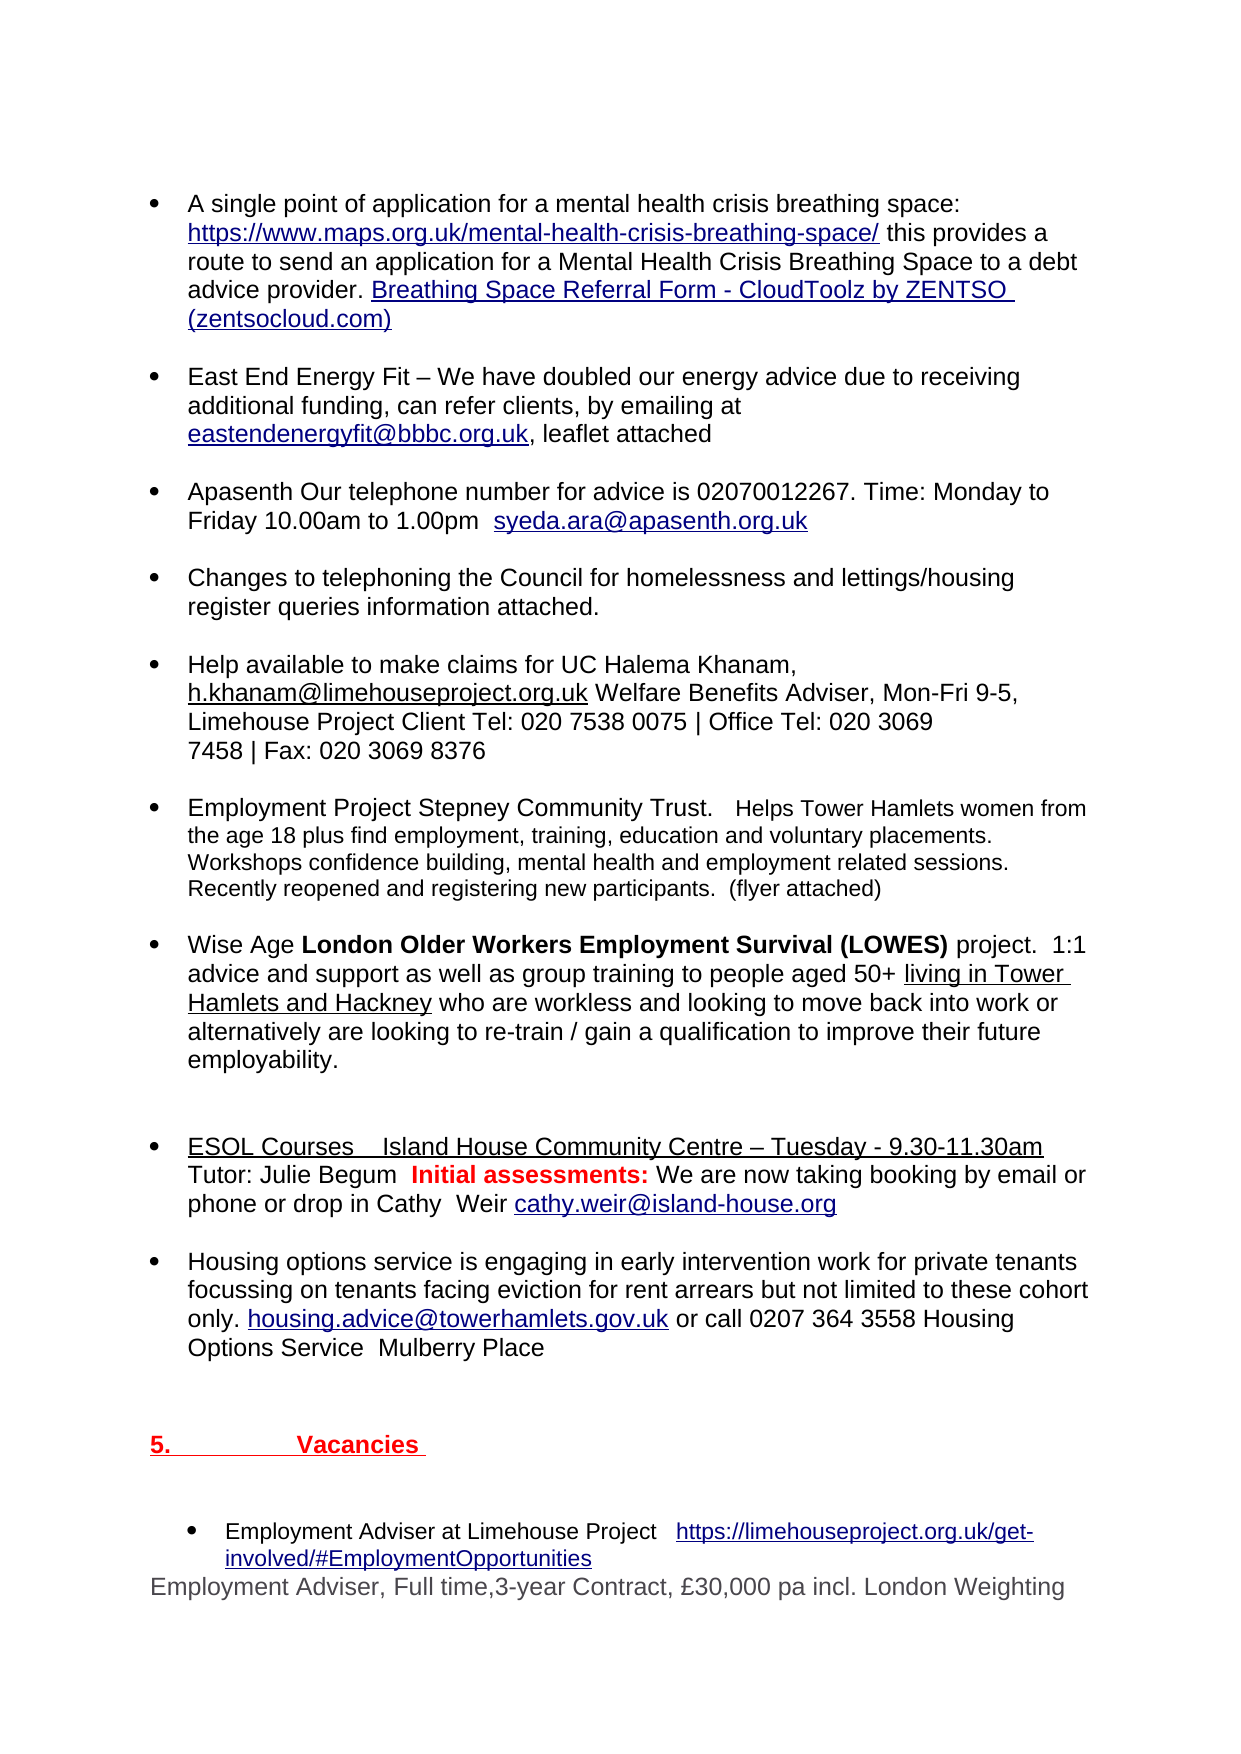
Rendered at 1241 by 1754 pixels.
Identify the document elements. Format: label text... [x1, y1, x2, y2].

list A single point of application for a mental health crisis breathing space: https://www.maps.org.uk/mental-health-crisis-breathing-space/ this provides a route to send an application for a Mental Health Crisis Breathing Space to a debt advice provider. Breathing Space Referral Form - CloudToolz by ZENTSO (zentsocloud.com) [150, 189, 1090, 333]
list Apasenth Our telephone number for advice is 02070012267. Time: Monday to Friday 10.00am to 1.00pm syeda.ara@apasenth.org.uk [150, 477, 1090, 534]
list Employment Project Stepney Community Trust. Helps Tower Hamlets women from the age 18 plus find employment, training, education and voluntary placements. Workshops confidence building, mental health and employment related sessions. Recently reopened and registering new participants. (flyer attached) [150, 793, 1090, 901]
list Employment Adviser at Limehouse Project https://limehouseproject.org.uk/get-involved/#EmploymentOpportunities [187, 1518, 1090, 1572]
list Help available to make claims for UC Halema Khanam, h.khanam@limehouseproject.org.uk Welfare Benefits Adviser, Mon-Fri 9-5, Limehouse Project Client Tel: 020 7538 0075 | Office Tel: 020 3069 7458 | Fax: 020 3069 8376 [150, 649, 1090, 765]
list Housing options service is engaging in early intervention work for private tenants focussing on tenants facing eviction for rent arrears but not limited to these cohort only. housing.advice@towerhamlets.gov.uk or call 0207 364 3558 Housing Options Service Mulberry Place [150, 1247, 1090, 1362]
list East End Energy Fit – We have doubled our energy advice due to receiving additional funding, can refer clients, by emailing at eastendenergyfit@bbbc.org.uk, leaflet attached [150, 362, 1090, 448]
list ESOL Courses Island House Community Centre – Tuesday - 9.30-11.30am Tutor: Julie Begum Initial assessments: We are now taking booking by email or phone or drop in Cathy Weir cathy.weir@island-house.org [150, 1131, 1090, 1218]
list 5. Vacancies [150, 1429, 1090, 1458]
list Wise Age London Older Workers Employment Survival (LOWES) project. 1:1 advice and support as well as group training to people aged 50+ living in Tower Hamlets and Hackney who are workless and looking to move back into work or alternatively are looking to re-train / gain a qualification to improve their future employability. [150, 930, 1090, 1074]
list Changes to telephoning the Council for homelessness and lettings/housing register queries information attached. [150, 563, 1090, 621]
text Employment Adviser, Full time,3-year Contract, £30,000 pa incl. London Weighting [150, 1572, 1090, 1600]
